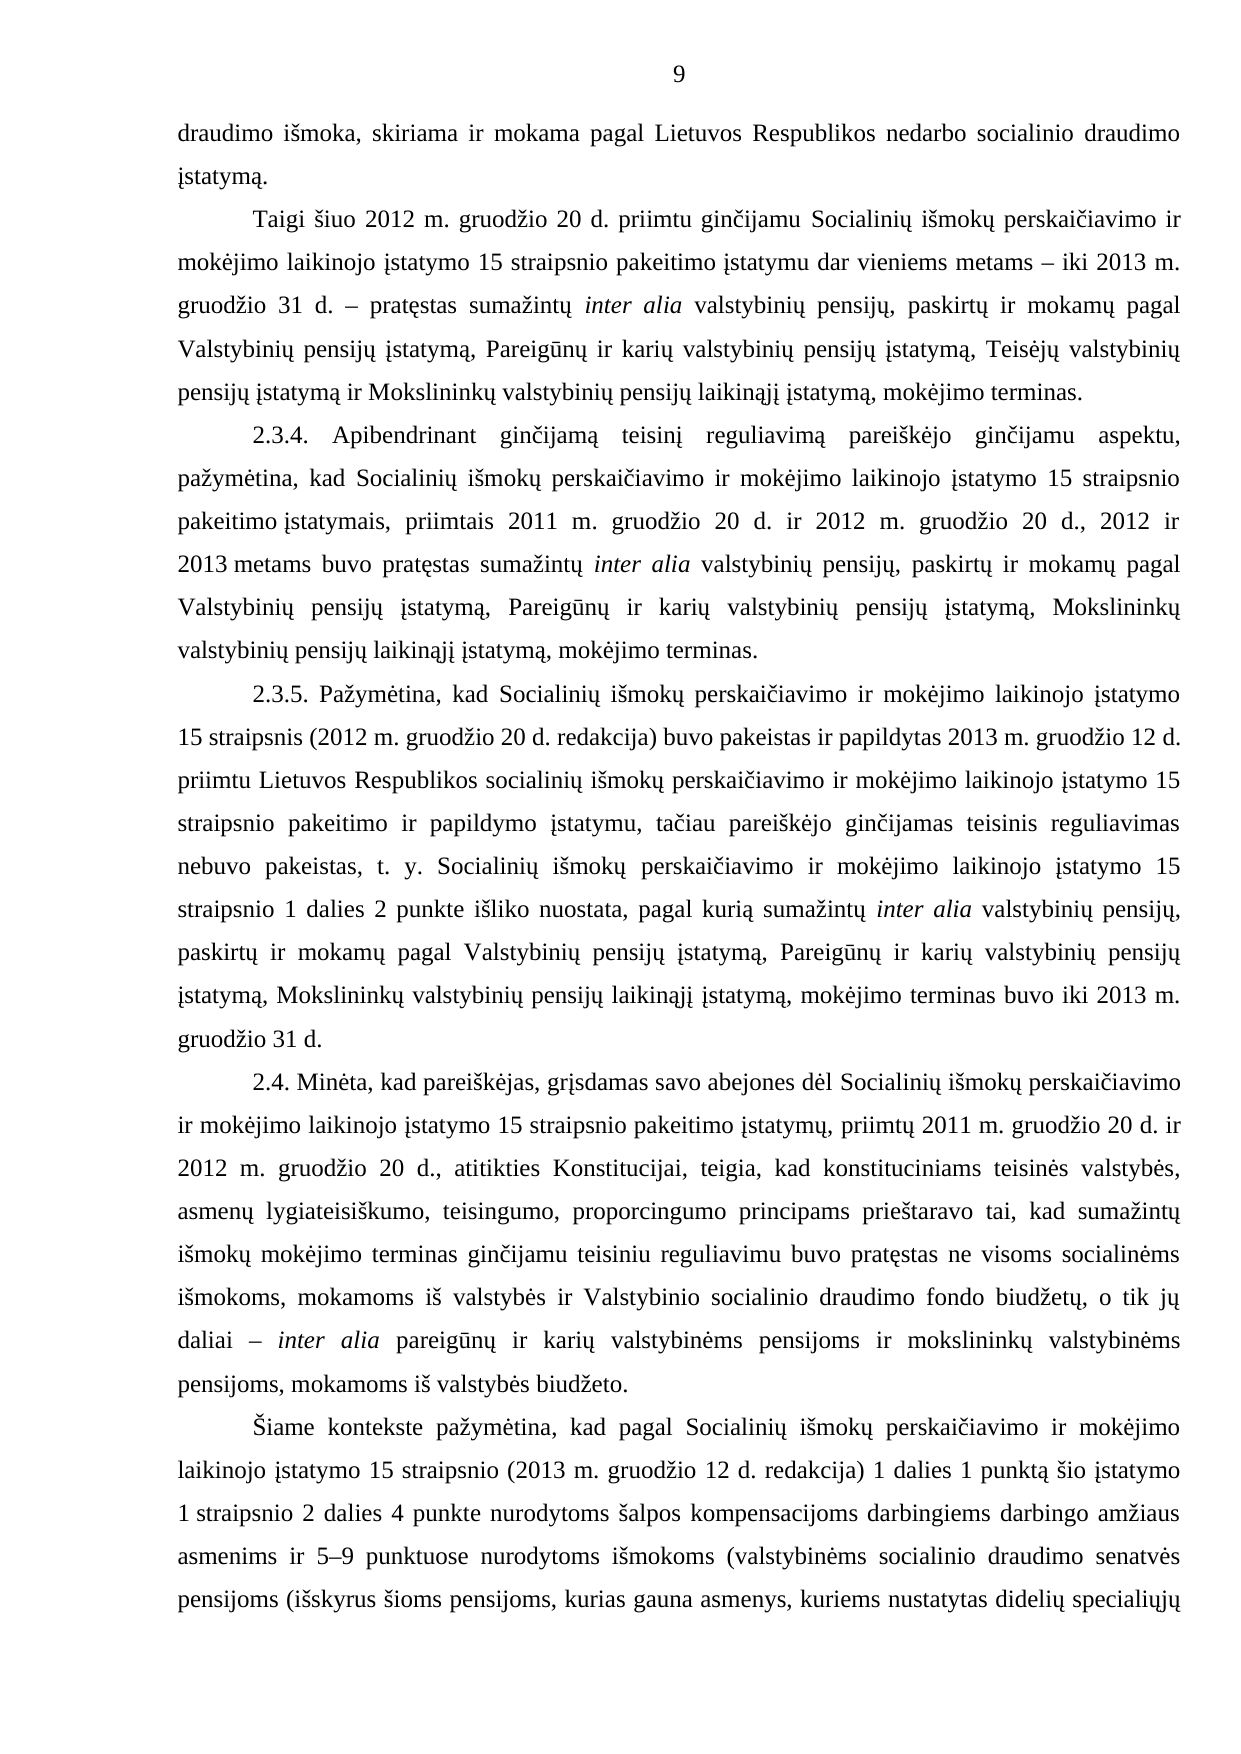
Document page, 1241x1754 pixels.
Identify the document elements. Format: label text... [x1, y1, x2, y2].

text draudimo išmoka, skiriama ir mokama pagal Lietuvos Respublikos nedarbo socialinio draudimo įstatymą. [177, 118, 1181, 190]
text Taigi šiuo 2012 m. gruodžio 20 d. priimtu ginčijamu Socialinių išmokų perskaičiavimo ir mokėjimo laikinojo įstatymo 15 straipsnio pakeitimo įstatymu dar vieniems metams – iki 2013 m. gruodžio 31 d. – pratęstas sumažintų inter alia valstybinių pensijų, paskirtų ir mokamų pagal Valstybinių pensijų įstatymą, Pareigūnų ir karių valstybinių pensijų įstatymą, Teisėjų valstybinių pensijų įstatymą ir Mokslininkų valstybinių pensijų laikinąjį įstatymą, mokėjimo terminas. [177, 204, 1181, 406]
text 2.3.5. Pažymėtina, kad Socialinių išmokų perskaičiavimo ir mokėjimo laikinojo įstatymo 15 straipsnis (2012 m. gruodžio 20 d. redakcija) buvo pakeistas ir papildytas 2013 m. gruodžio 12 d. priimtu Lietuvos Respublikos socialinių išmokų perskaičiavimo ir mokėjimo laikinojo įstatymo 15 straipsnio pakeitimo ir papildymo įstatymu, tačiau pareiškėjo ginčijamas teisinis reguliavimas nebuvo pakeistas, t. y. Socialinių išmokų perskaičiavimo ir mokėjimo laikinojo įstatymo 15 straipsnio 1 dalies 2 punkte išliko nuostata, pagal kurią sumažintų inter alia valstybinių pensijų, paskirtų ir mokamų pagal Valstybinių pensijų įstatymą, Pareigūnų ir karių valstybinių pensijų įstatymą, Mokslininkų valstybinių pensijų laikinąjį įstatymą, mokėjimo terminas buvo iki 2013 m. gruodžio 31 d. [177, 679, 1181, 1052]
text 2.3.4. Apibendrinant ginčijamą teisinį reguliavimą pareiškėjo ginčijamu aspektu, pažymėtina, kad Socialinių išmokų perskaičiavimo ir mokėjimo laikinojo įstatymo 15 straipsnio pakeitimo įstatymais, priimtais 2011 m. gruodžio 20 d. ir 2012 m. gruodžio 20 d., 2012 ir 2013 metams buvo pratęstas sumažintų inter alia valstybinių pensijų, paskirtų ir mokamų pagal Valstybinių pensijų įstatymą, Pareigūnų ir karių valstybinių pensijų įstatymą, Mokslininkų valstybinių pensijų laikinąjį įstatymą, mokėjimo terminas. [177, 420, 1181, 664]
text 2.4. Minėta, kad pareiškėjas, grįsdamas savo abejones dėl Socialinių išmokų perskaičiavimo ir mokėjimo laikinojo įstatymo 15 straipsnio pakeitimo įstatymų, priimtų 2011 m. gruodžio 20 d. ir 2012 m. gruodžio 20 d., atitikties Konstitucijai, teigia, kad konstituciniams teisinės valstybės, asmenų lygiateisiškumo, teisingumo, proporcingumo principams prieštaravo tai, kad sumažintų išmokų mokėjimo terminas ginčijamu teisiniu reguliavimu buvo pratęstas ne visoms socialinėms išmokoms, mokamoms iš valstybės ir Valstybinio socialinio draudimo fondo biudžetų, o tik jų daliai – inter alia pareigūnų ir karių valstybinėms pensijoms ir mokslininkų valstybinėms pensijoms, mokamoms iš valstybės biudžeto. [177, 1067, 1181, 1397]
text Šiame kontekste pažymėtina, kad pagal Socialinių išmokų perskaičiavimo ir mokėjimo laikinojo įstatymo 15 straipsnio (2013 m. gruodžio 12 d. redakcija) 1 dalies 1 punktą šio įstatymo 1 straipsnio 2 dalies 4 punkte nurodytoms šalpos kompensacijoms darbingiems darbingo amžiaus asmenims ir 5–9 punktuose nurodytoms išmokoms (valstybinėms socialinio draudimo senatvės pensijoms (išskyrus šioms pensijoms, kurias gauna asmenys, kuriems nustatytas didelių specialiųjų [177, 1412, 1181, 1613]
